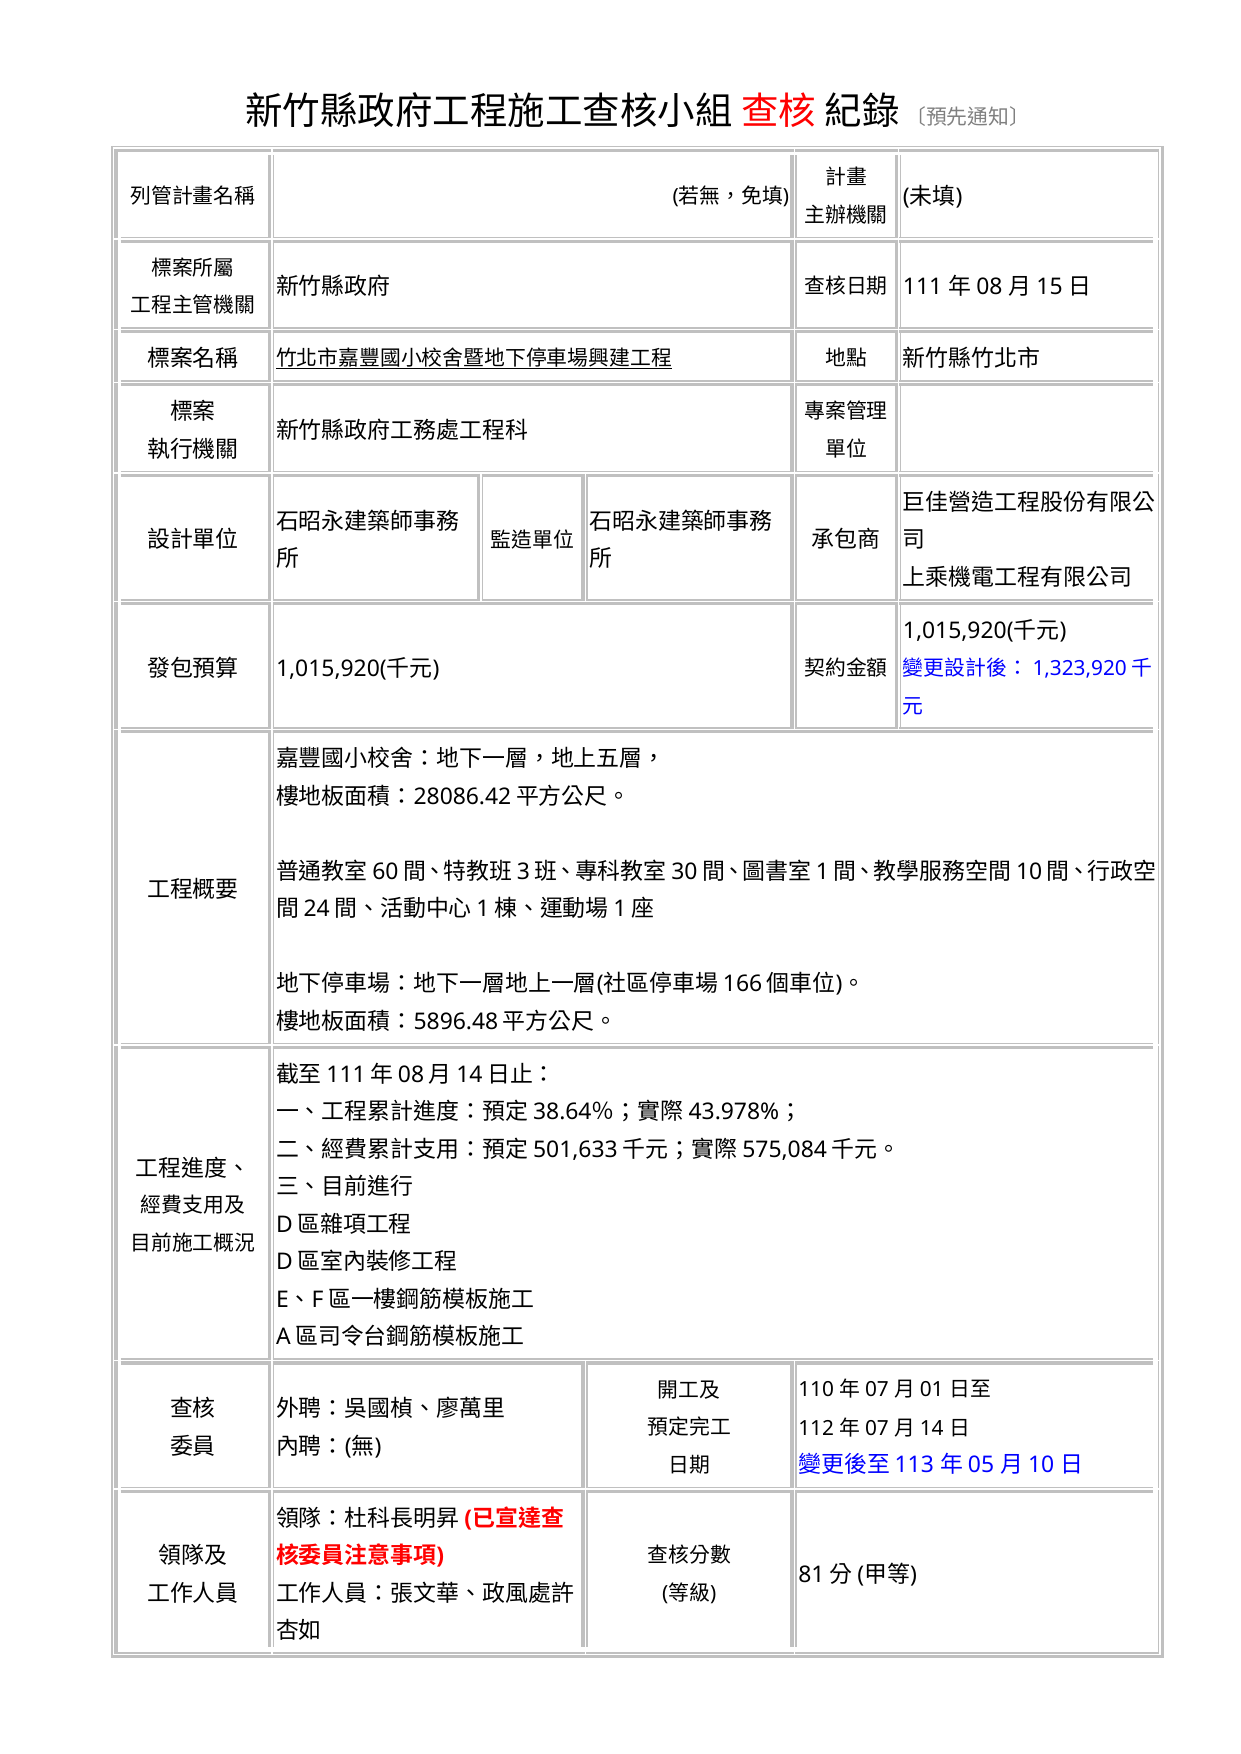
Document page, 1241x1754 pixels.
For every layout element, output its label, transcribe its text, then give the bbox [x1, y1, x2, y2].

table_cell 設計單位 [114, 471, 271, 599]
table_cell 新竹縣竹北市 [898, 327, 1161, 380]
table_cell 1,015,920(千元) 變更設計後： 1,323,920千元 [898, 599, 1161, 727]
table_header (若無，免填) [271, 147, 793, 236]
table_cell 石昭永建築師事務所 [588, 477, 790, 599]
table_cell 查核 委員 [114, 1358, 271, 1486]
table_cell 竹北市嘉豐國小校舍暨地下停車場興建工程 [274, 333, 790, 380]
table_cell 發包預算 [114, 599, 271, 727]
table_cell 新竹縣政府 [274, 243, 790, 327]
table_cell 81分 (甲等) [794, 1486, 1161, 1652]
table_header 列管計畫名稱 [118, 152, 271, 236]
table_header (未填) [898, 147, 1161, 236]
table_cell [898, 380, 1161, 471]
table_cell 石昭永建築師事務所 [274, 477, 477, 599]
table_cell 外聘：吳國楨、廖萬里 內聘：(無) [274, 1365, 581, 1486]
table_cell 領隊：杜科長明昇 (已宣達查核委員注意事項) 工作人員：張文華、政風處許杏如 [271, 1486, 584, 1652]
table_header 計畫 主辦機關 [794, 147, 898, 236]
text 新竹縣政府工程施工查核小組 查核 紀錄 〔預先通知〕 [94, 71, 1181, 146]
table_cell 標案 執行機關 [114, 380, 271, 471]
table_cell 標案所屬 工程主管機關 [114, 236, 271, 327]
table_cell 嘉豐國小校舍：地下一層，地上五層， 樓地板面積：28086.42平方公尺。 普通教室60間、特教班3班、專科教室30間、圖書室1間、教學服務空間10間、行政空間24間、活動中心1棟、運動場1座 地下停車場：地下一層地上一層(社區停車場166個車位)。 樓地板面積：5896.48平方公尺。 [271, 727, 1161, 1043]
table_cell 專案管理 單位 [797, 386, 895, 471]
table_cell 承包商 [797, 477, 895, 599]
table_cell 截至111年08月14日止： 一、工程累計進度：預定 38.64％；實際 43.978%； 二、經費累計支用：預定 501,633千元；實際 575,084千元。 三、目前進行 D區雜項工程 D區室內裝修工程 E、F區一樓鋼筋模板施工 A區司令台鋼筋模板施工 [271, 1043, 1161, 1358]
table_cell 查核分數 (等級) [585, 1486, 793, 1652]
table_cell 1,015,920(千元) [274, 605, 790, 727]
table_cell 開工及 預定完工 日期 [588, 1365, 790, 1486]
table_cell 工程概要 [114, 727, 271, 1043]
table_cell 領隊及 工作人員 [114, 1486, 271, 1652]
table_cell 工程進度、 經費支用及 目前施工概況 [114, 1043, 271, 1358]
table_cell 契約金額 [797, 605, 895, 727]
table_cell 巨佳營造工程股份有限公司 上乘機電工程有限公司 [898, 471, 1161, 599]
table_cell 地點 [797, 333, 895, 380]
table_cell 查核日期 [797, 243, 895, 327]
table_cell 監造單位 [483, 477, 581, 599]
table_cell 標案名稱 [114, 327, 271, 380]
table_cell 110 年 07 月 01 日至 112 年 07 月 14 日 變更後至113 年 05 月 10 日 [794, 1358, 1161, 1486]
table_cell 111 年 08 月 15 日 [898, 236, 1161, 327]
table_cell 新竹縣政府工務處工程科 [274, 386, 790, 471]
